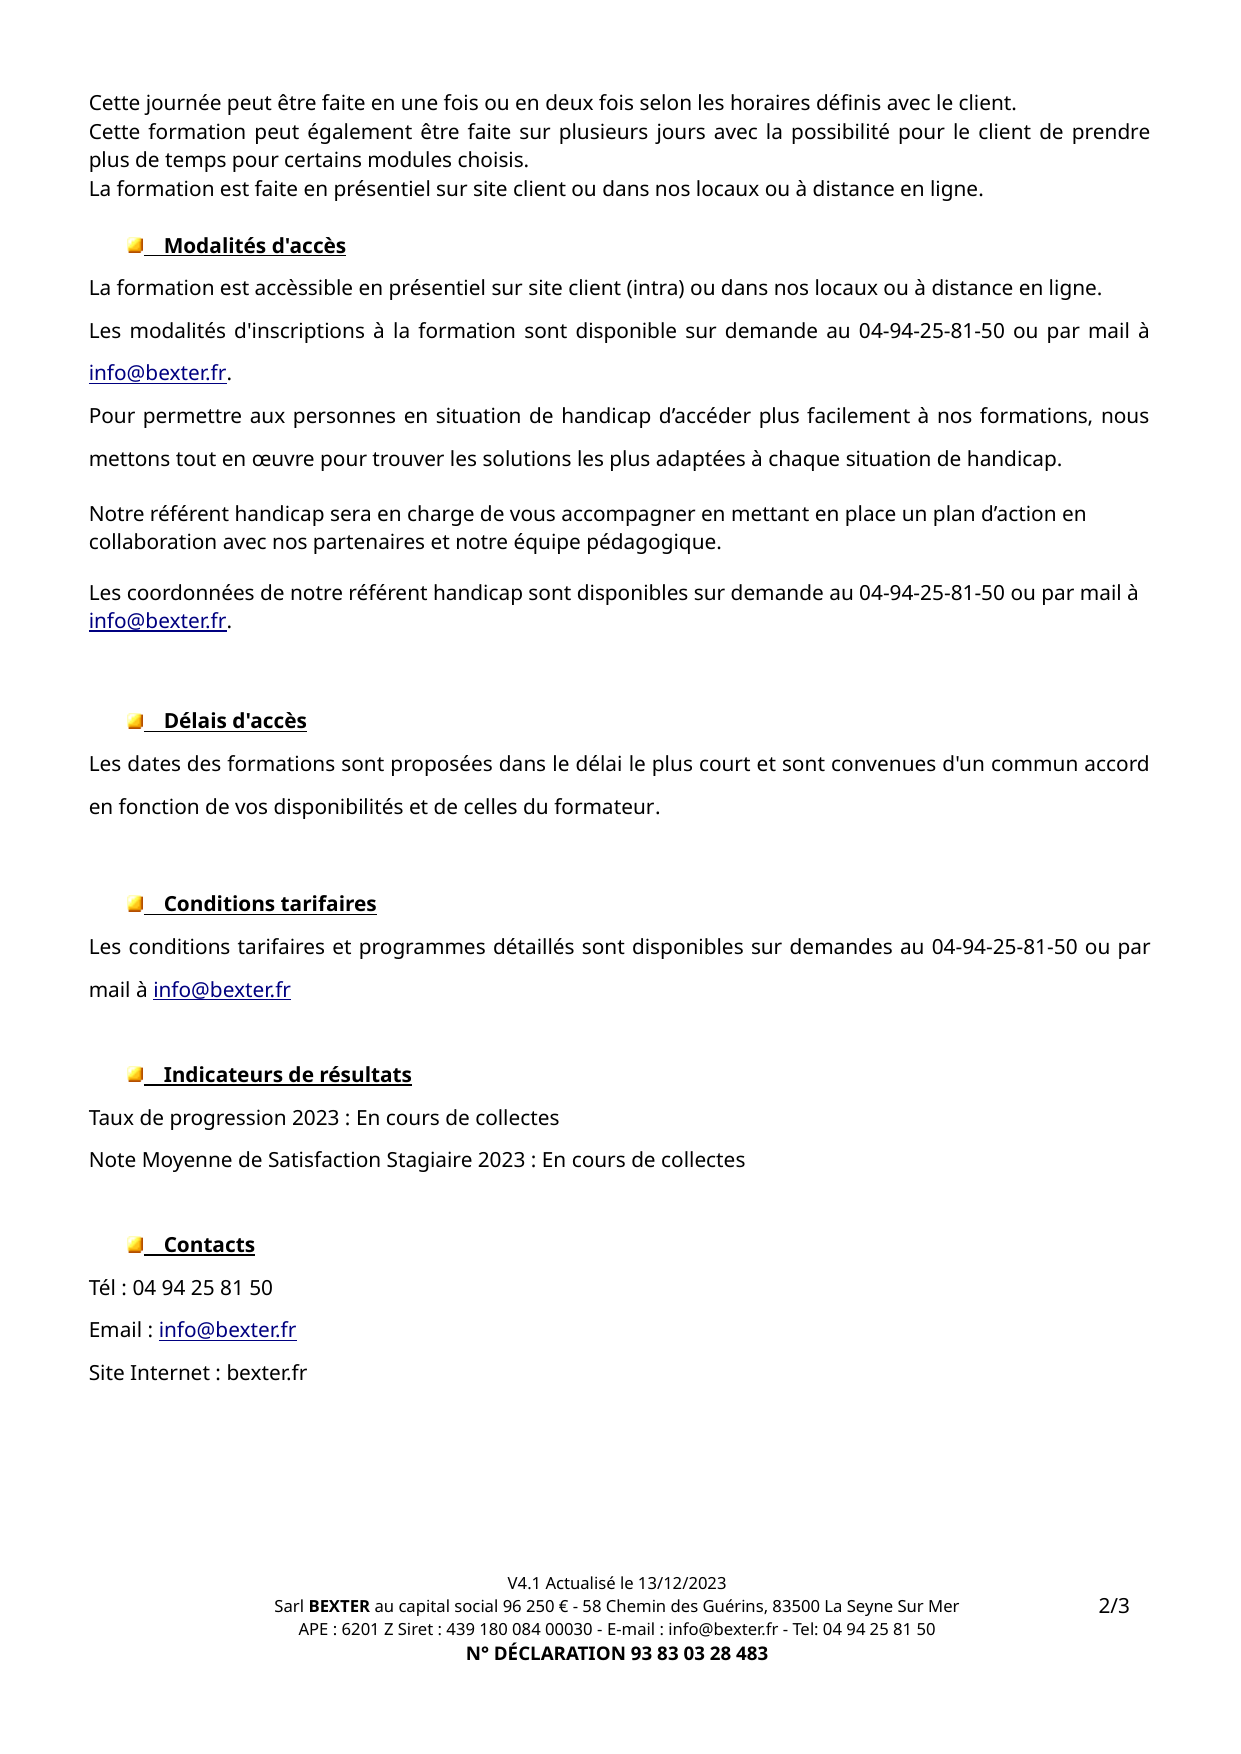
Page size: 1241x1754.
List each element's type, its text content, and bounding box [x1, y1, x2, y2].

text Site Internet : bexter.fr [88, 1358, 1152, 1387]
subtitle Modalités d'accès [126, 231, 1152, 259]
subtitle Contacts [126, 1230, 1152, 1259]
picture [127, 1236, 143, 1253]
picture [127, 1066, 143, 1082]
subtitle Délais d'accès [126, 707, 1152, 735]
subtitle Indicateurs de résultats [126, 1060, 1152, 1088]
text Cette formation peut également être faite sur plusieurs jours avec la possibilité pour le client de prendre plus de temps pour certains modules choisis. [88, 117, 1152, 174]
text Taux de progression 2023 : En cours de collectes [88, 1103, 1152, 1131]
text Notre référent handicap sera en charge de vous accompagner en mettant en place un plan d’action en collaboration avec nos partenaires et notre équipe pédagogique. [88, 499, 1152, 556]
text Email : info@bexter.fr [88, 1316, 1152, 1344]
text Les modalités d'inscriptions à la formation sont disponible sur demande au 04-94-25-81-50 ou par mail à info@bexter.fr. [88, 316, 1152, 387]
text Les conditions tarifaires et programmes détaillés sont disponibles sur demandes au 04-94-25-81-50 ou par mail à info@bexter.fr [88, 932, 1152, 1003]
text Les coordonnées de notre référent handicap sont disponibles sur demande au 04-94-25-81-50 ou par mail à info@bexter.fr. [88, 578, 1152, 634]
text Cette journée peut être faite en une fois ou en deux fois selon les horaires définis avec le client. [88, 88, 1152, 117]
text La formation est accèssible en présentiel sur site client (intra) ou dans nos locaux ou à distance en ligne. [88, 273, 1152, 302]
text Les dates des formations sont proposées dans le délai le plus court et sont convenues d'un commun accord en fonction de vos disponibilités et de celles du formateur. [88, 749, 1152, 820]
picture [127, 237, 143, 253]
text Pour permettre aux personnes en situation de handicap d’accéder plus facilement à nos formations, nous mettons tout en œuvre pour trouver les solutions les plus adaptées à chaque situation de handicap. [88, 401, 1152, 472]
picture [127, 895, 143, 912]
text Note Moyenne de Satisfaction Stagiaire 2023 : En cours de collectes [88, 1145, 1152, 1174]
text La formation est faite en présentiel sur site client ou dans nos locaux ou à distance en ligne. [88, 174, 1152, 202]
subtitle Conditions tarifaires [126, 889, 1152, 918]
text Tél : 04 94 25 81 50 [88, 1273, 1152, 1301]
picture [127, 713, 143, 729]
